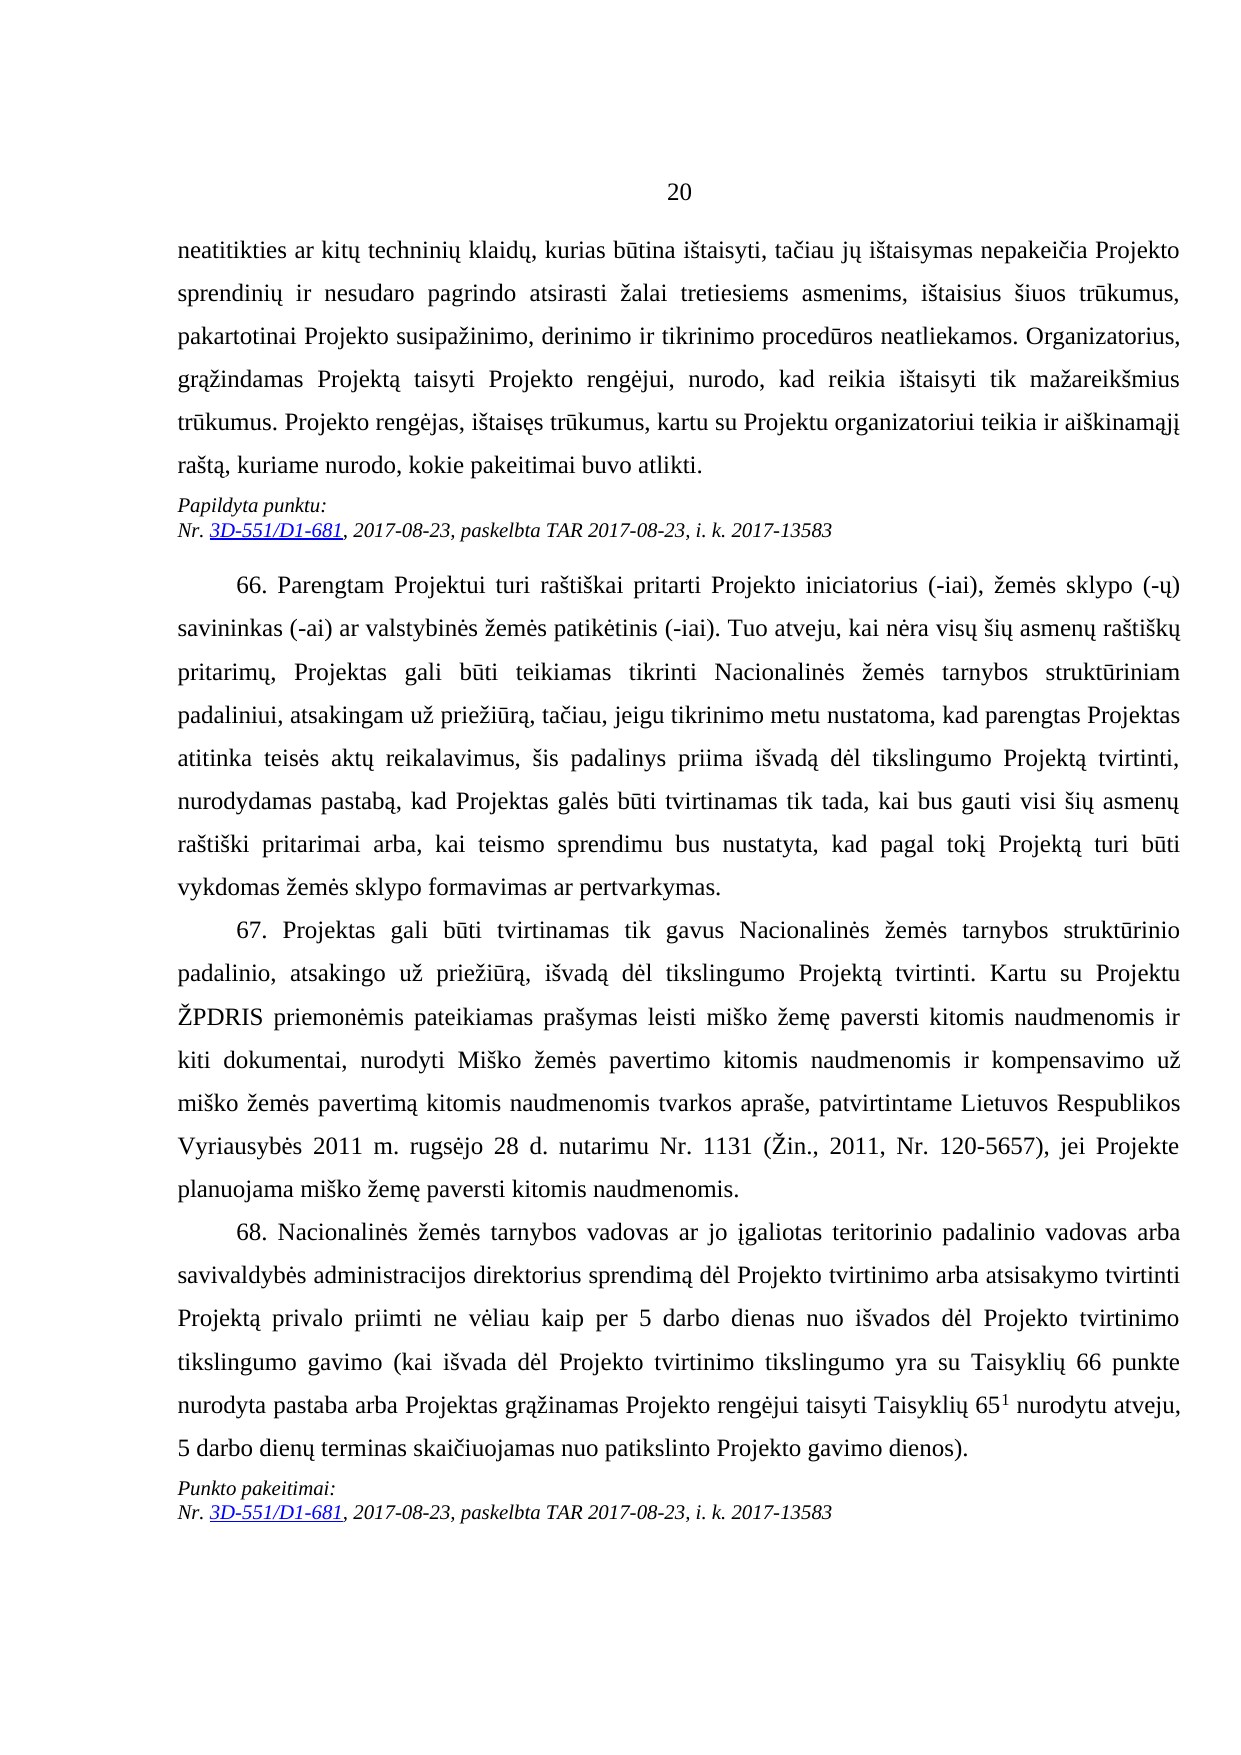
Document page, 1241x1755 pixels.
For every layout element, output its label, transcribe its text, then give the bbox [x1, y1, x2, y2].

text Nr. 3D-551/D1-681, 2017-08-23, paskelbta TAR 2017-08-23, i. k. 2017-13583 [177, 517, 1181, 542]
text Nr. 3D-551/D1-681, 2017-08-23, paskelbta TAR 2017-08-23, i. k. 2017-13583 [177, 1500, 1181, 1524]
text 66. Parengtam Projektui turi raštiškai pritarti Projekto iniciatorius (-iai), žemės sklypo (-ų) savininkas (-ai) ar valstybinės žemės patikėtinis (-iai). Tuo atveju, kai nėra visų šių asmenų raštiškų pritarimų, Projektas gali būti teikiamas tikrinti Nacionalinės žemės tarnybos struktūriniam padaliniui, atsakingam už priežiūrą, tačiau, jeigu tikrinimo metu nustatoma, kad parengtas Projektas atitinka teisės aktų reikalavimus, šis padalinys priima išvadą dėl tikslingumo Projektą tvirtinti, nurodydamas pastabą, kad Projektas galės būti tvirtinamas tik tada, kai bus gauti visi šių asmenų raštiški pritarimai arba, kai teismo sprendimu bus nustatyta, kad pagal tokį Projektą turi būti vykdomas žemės sklypo formavimas ar pertvarkymas. [177, 570, 1181, 901]
text Punkto pakeitimai: [177, 1476, 1181, 1500]
text neatitikties ar kitų techninių klaidų, kurias būtina ištaisyti, tačiau jų ištaisymas nepakeičia Projekto sprendinių ir nesudaro pagrindo atsirasti žalai tretiesiems asmenims, ištaisius šiuos trūkumus, pakartotinai Projekto susipažinimo, derinimo ir tikrinimo procedūros neatliekamos. Organizatorius, grąžindamas Projektą taisyti Projekto rengėjui, nurodo, kad reikia ištaisyti tik mažareikšmius trūkumus. Projekto rengėjas, ištaisęs trūkumus, kartu su Projektu organizatoriui teikia ir aiškinamąjį raštą, kuriame nurodo, kokie pakeitimai buvo atlikti. [177, 235, 1181, 479]
text 67. Projektas gali būti tvirtinamas tik gavus Nacionalinės žemės tarnybos struktūrinio padalinio, atsakingo už priežiūrą, išvadą dėl tikslingumo Projektą tvirtinti. Kartu su Projektu ŽPDRIS priemonėmis pateikiamas prašymas leisti miško žemę paversti kitomis naudmenomis ir kiti dokumentai, nurodyti Miško žemės pavertimo kitomis naudmenomis ir kompensavimo už miško žemės pavertimą kitomis naudmenomis tvarkos apraše, patvirtintame Lietuvos Respublikos Vyriausybės 2011 m. rugsėjo 28 d. nutarimu Nr. 1131 (Žin., 2011, Nr. 120-5657), jei Projekte planuojama miško žemę paversti kitomis naudmenomis. [177, 915, 1181, 1203]
text Papildyta punktu: [177, 493, 1181, 517]
text 68. Nacionalinės žemės tarnybos vadovas ar jo įgaliotas teritorinio padalinio vadovas arba savivaldybės administracijos direktorius sprendimą dėl Projekto tvirtinimo arba atsisakymo tvirtinti Projektą privalo priimti ne vėliau kaip per 5 darbo dienas nuo išvados dėl Projekto tvirtinimo tikslingumo gavimo (kai išvada dėl Projekto tvirtinimo tikslingumo yra su Taisyklių 66 punkte nurodyta pastaba arba Projektas grąžinamas Projekto rengėjui taisyti Taisyklių 651 nurodytu atveju, 5 darbo dienų terminas skaičiuojamas nuo patikslinto Projekto gavimo dienos). [177, 1217, 1181, 1462]
